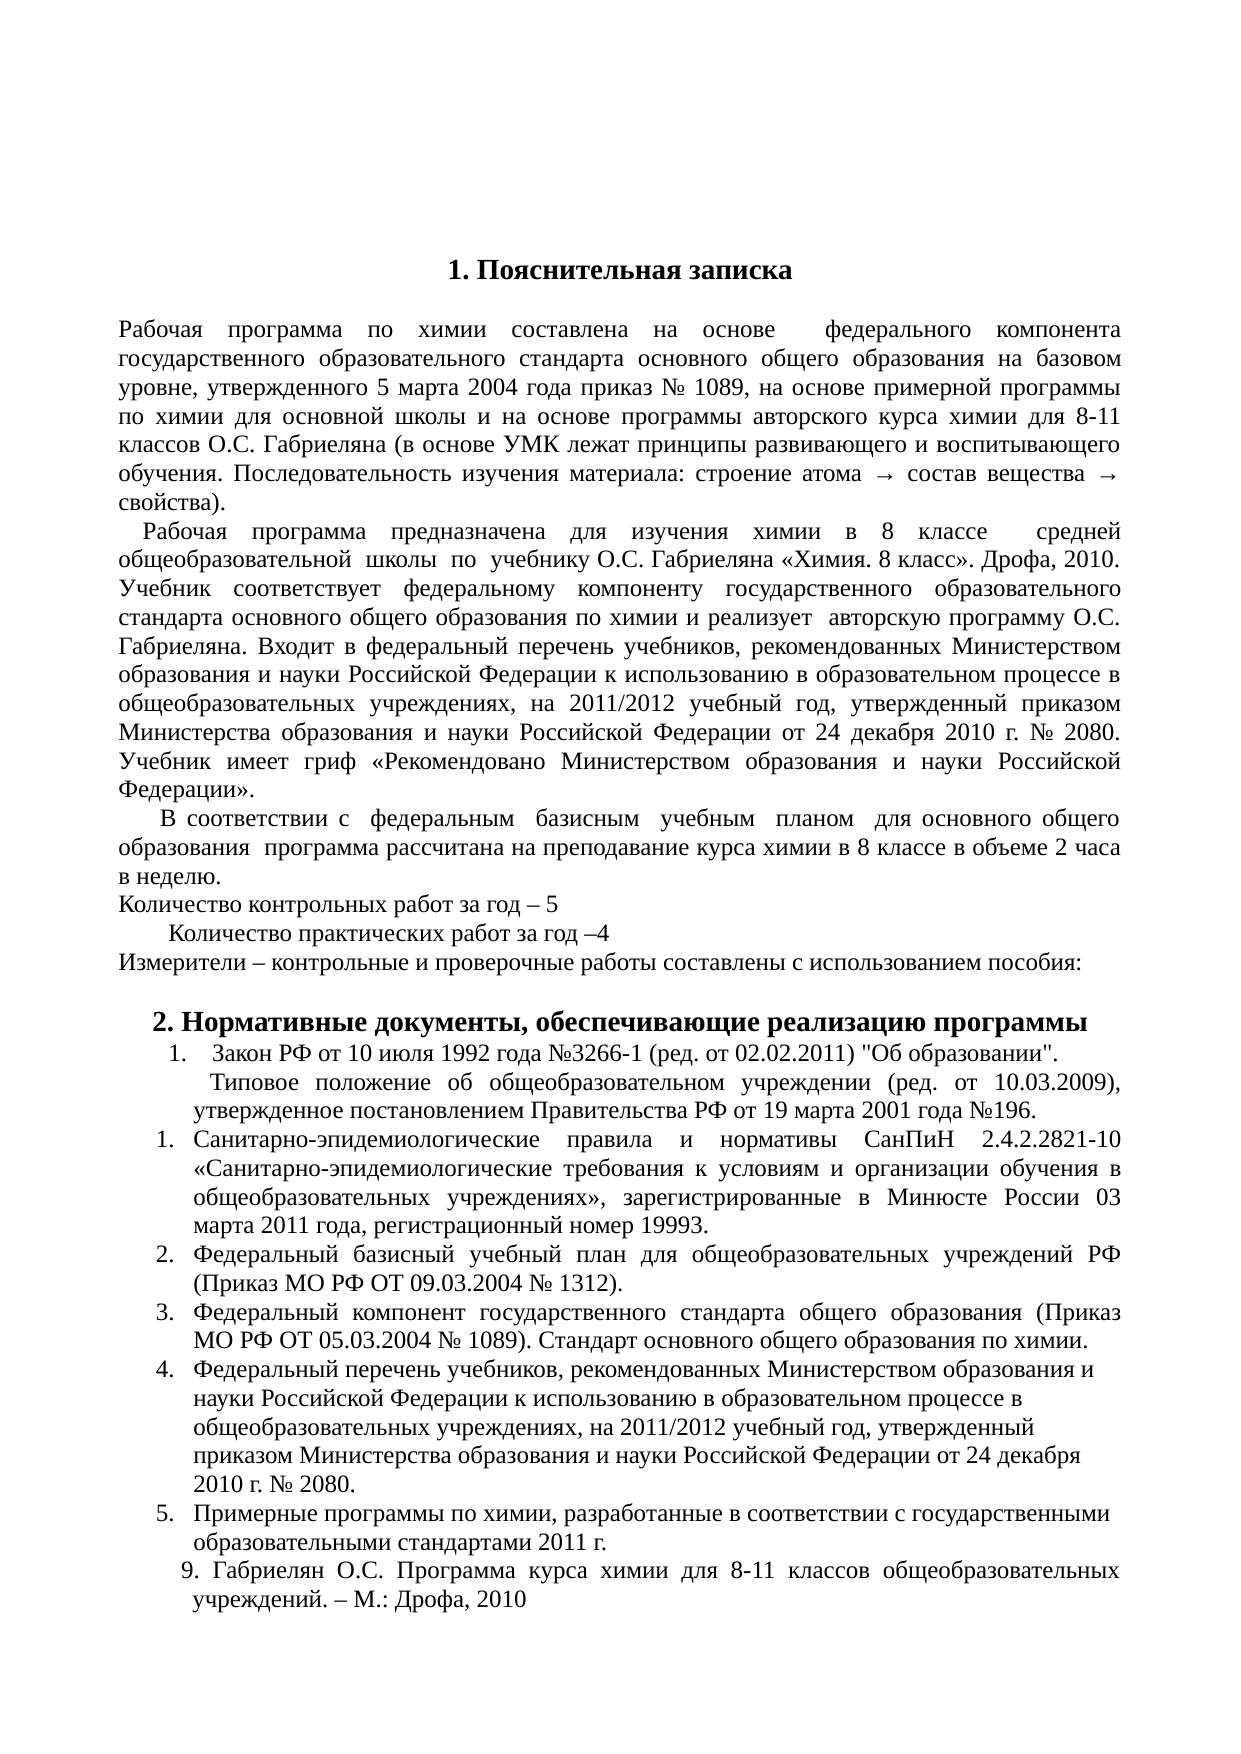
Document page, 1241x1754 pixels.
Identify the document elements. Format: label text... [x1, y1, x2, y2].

list Федеральный базисный учебный план для общеобразовательных учреждений РФ (Приказ МО РФ ОТ 09.03.2004 № 1312). [156, 1239, 1122, 1297]
list Санитарно-эпидемиологические правила и нормативы СанПиН 2.4.2.2821-10 «Санитарно-эпидемиологические требования к условиям и организации обучения в общеобразовательных учреждениях», зарегистрированные в Минюсте России 03 марта 2011 года, регистрационный номер 19993. [156, 1124, 1122, 1239]
text 1. Пояснительная записка [118, 252, 1122, 286]
text В соответствии с федеральным базисным учебным планом для основного общего образования программа рассчитана на преподавание курса химии в 8 классе в объеме 2 часа в неделю. [118, 803, 1122, 889]
text Измерители – контрольные и проверочные работы составлены с использованием пособия: [118, 947, 1122, 976]
text Количество практических работ за год –4 [118, 918, 1122, 947]
list Примерные программы по химии, разработанные в соответствии с государственными образовательными стандартами 2011 г. [156, 1498, 1122, 1556]
text Количество контрольных работ за год – 5 [118, 889, 1122, 918]
text Типовое положение об общеобразовательном учреждении (ред. от 10.03.2009), утвержденное постановлением Правительства РФ от 19 марта 2001 года №196. [193, 1067, 1122, 1124]
text 9. Габриелян О.С. Программа курса химии для 8-11 классов общеобразовательных учреждений. – М.: Дрофа, 2010 [118, 1556, 1122, 1613]
text 2. Нормативные документы, обеспечивающие реализацию программы [118, 1004, 1122, 1038]
text 1. Закон РФ от 10 июля 1992 года №3266-1 (ред. от 02.02.2011) "Об образовании". [118, 1038, 1122, 1067]
text Рабочая программа по химии составлена на основе федерального компонента государственного образовательного стандарта основного общего образования на базовом уровне, утвержденного 5 марта 2004 года приказ № 1089, на основе примерной программы по химии для основной школы и на основе программы авторского курса химии для 8-11 классов О.С. Габриеляна (в основе УМК лежат принципы развивающего и воспитывающего обучения. Последовательность изучения материала: строение атома → состав вещества → свойства). [118, 314, 1122, 516]
list Федеральный компонент государственного стандарта общего образования (Приказ МО РФ ОТ 05.03.2004 № 1089). Стандарт основного общего образования по химии. [156, 1297, 1122, 1354]
list Федеральный перечень учебников, рекомендованных Министерством образования и науки Российской Федерации к использованию в образовательном процессе в общеобразовательных учреждениях, на 2011/2012 учебный год, утвержденный приказом Министерства образования и науки Российской Федерации от 24 декабря 2010 г. № 2080. [156, 1354, 1122, 1498]
text Рабочая программа предназначена для изучения химии в 8 классе средней общеобразовательной школы по учебнику О.С. Габриеляна «Химия. 8 класс». Дрофа, 2010. Учебник соответствует федеральному компоненту государственного образовательного стандарта основного общего образования по химии и реализует авторскую программу О.С. Габриеляна. Входит в федеральный перечень учебников, рекомендованных Министерством образования и науки Российской Федерации к использованию в образовательном процессе в общеобразовательных учреждениях, на 2011/2012 учебный год, утвержденный приказом Министерства образования и науки Российской Федерации от 24 декабря 2010 г. № 2080. Учебник имеет гриф «Рекомендовано Министерством образования и науки Российской Федерации». [118, 516, 1122, 803]
